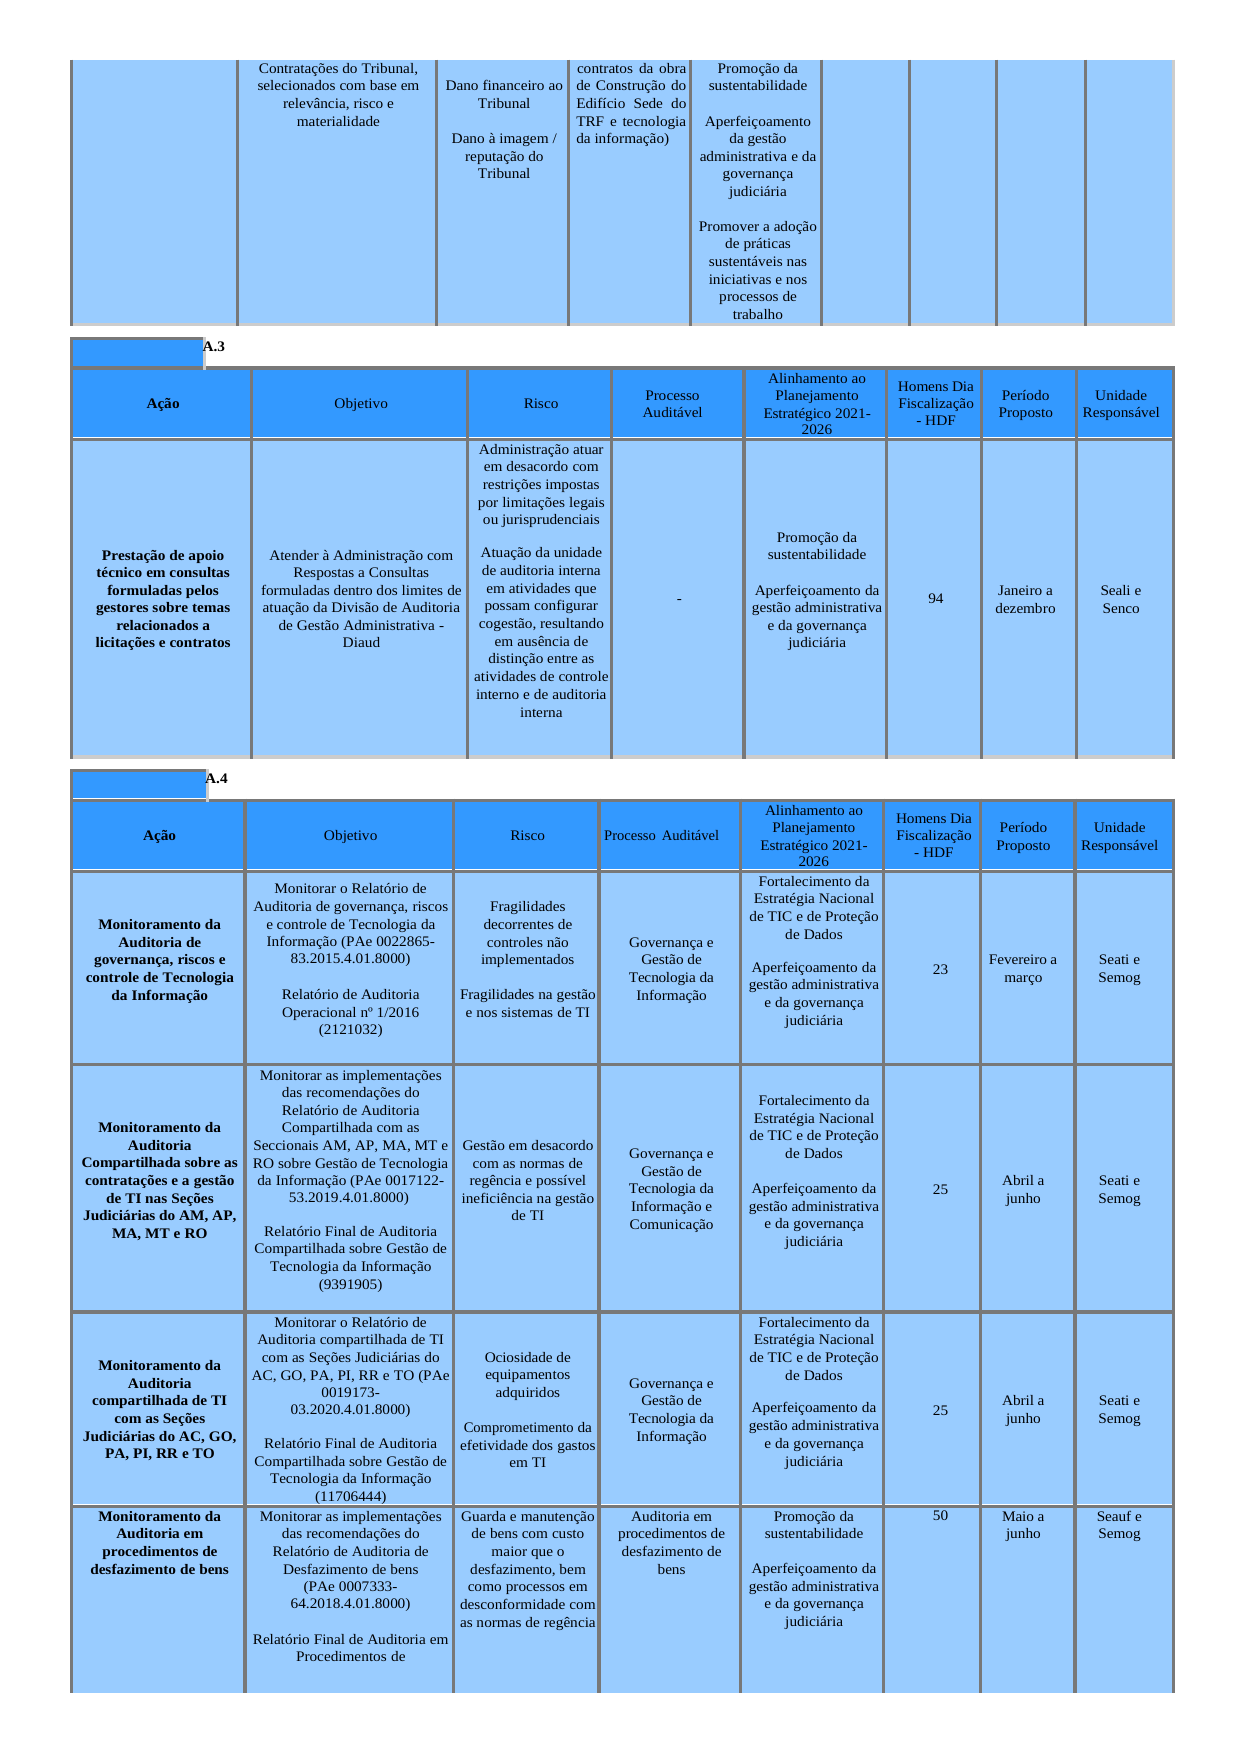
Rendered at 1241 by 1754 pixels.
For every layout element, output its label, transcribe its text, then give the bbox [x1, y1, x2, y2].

table_cell Homens Dia Fiscalização - HDF [885, 802, 979, 869]
table_header A.4 - Modalidade: Monitoramento [73, 772, 206, 798]
table_header [823, 60, 908, 323]
table_cell Processo Auditável [601, 802, 739, 869]
table_header [911, 60, 995, 323]
table_cell Fortalecimento da Estratégia Nacional de TIC e de Proteção de Dados Aperfeiçoamento da gestão administrativa e da governança judiciária [742, 1066, 882, 1310]
table_cell Monitoramento da Auditoria compartilhada de TI com as Seções Judiciárias do AC, GO, PA, PI, RR e TO [73, 1314, 243, 1504]
table_cell Governança e Gestão de Tecnologia da Informação [601, 873, 739, 1063]
table_cell Maio a junho [982, 1508, 1073, 1693]
table_cell Gestão em desacordo com as normas de regência e possível ineficiência na gestão de TI [455, 1066, 597, 1310]
table_header [73, 60, 236, 323]
table_cell Fragilidades decorrentes de controles não implementados Fragilidades na gestão e nos sistemas de TI [455, 873, 597, 1063]
table_cell Risco [455, 802, 597, 869]
table_cell Promoção da sustentabilidade Aperfeiçoamento da gestão administrativa e da governança judiciária [742, 1508, 882, 1693]
table_cell Risco [469, 370, 610, 437]
table_cell [239, 208, 435, 323]
table_header contratos da obra de Construção do Edifício Sede do TRF e tecnologia da informação) [570, 60, 689, 208]
table_cell Monitoramento da Auditoria Compartilhada sobre as contratações e a gestão de TI nas Seções Judiciárias do AM, AP, MA, MT e RO [73, 1066, 243, 1310]
table_cell 94 [888, 441, 980, 755]
table_cell Prestação de apoio técnico em consultas formuladas pelos gestores sobre temas relacionados a licitações e contratos [73, 441, 250, 755]
table_header [1087, 60, 1172, 323]
table_cell - [613, 441, 742, 755]
table_cell [570, 208, 689, 323]
table_cell Monitorar as implementações das recomendações do Relatório de Auditoria de Desfazimento de bens (PAe 0007333- 64.2018.4.01.8000) Relatório Final de Auditoria em Procedimentos de [247, 1508, 452, 1693]
table_cell Governança e Gestão de Tecnologia da Informação e Comunicação [601, 1066, 739, 1310]
table_cell Alinhamento ao Planejamento Estratégico 2021- 2026 [742, 802, 882, 869]
table_cell Fortalecimento da Estratégia Nacional de TIC e de Proteção de Dados Aperfeiçoamento da gestão administrativa e da governança judiciária [742, 873, 882, 1063]
table_cell Homens Dia Fiscalização - HDF [888, 370, 980, 437]
table_cell Seauf e Semog [1077, 1508, 1172, 1693]
table_cell Ação [73, 370, 250, 437]
table_cell Ação [73, 802, 243, 869]
table_cell Administração atuar em desacordo com restrições impostas por limitações legais ou jurisprudenciais Atuação da unidade de auditoria interna em atividades que possam configurar cogestão, resultando em ausência de distinção entre as atividades de controle interno e de auditoria interna [469, 441, 610, 755]
table_header Dano financeiro ao Tribunal Dano à imagem / reputação do Tribunal [438, 60, 567, 208]
table_cell Processo Auditável [613, 370, 742, 437]
table_cell Unidade Responsável [1077, 802, 1172, 869]
table_cell 23 [885, 873, 979, 1063]
table_cell Monitorar o Relatório de Auditoria compartilhada de TI com as Seções Judiciárias do AC, GO, PA, PI, RR e TO (PAe 0019173- 03.2020.4.01.8000) Relatório Final de Auditoria Compartilhada sobre Gestão de Tecnologia da Informação (11706444) [247, 1314, 452, 1504]
table_cell Fevereiro a março [982, 873, 1073, 1063]
table_cell Promoção da sustentabilidade Aperfeiçoamento da gestão administrativa e da governança judiciária [746, 441, 885, 755]
table_cell Governança e Gestão de Tecnologia da Informação [601, 1314, 739, 1504]
table_header [998, 60, 1084, 323]
table_cell Período Proposto [983, 370, 1075, 437]
table_cell Guarda e manutenção de bens com custo maior que o desfazimento, bem como processos em desconformidade com as normas de regência [455, 1508, 597, 1693]
table_header A.3 - Modalidade: Consultoria [73, 340, 203, 366]
table_cell Unidade Responsável [1078, 370, 1172, 437]
table_cell Ociosidade de equipamentos adquiridos Comprometimento da efetividade dos gastos em TI [455, 1314, 597, 1504]
table_cell Fortalecimento da Estratégia Nacional de TIC e de Proteção de Dados Aperfeiçoamento da gestão administrativa e da governança judiciária [742, 1314, 882, 1504]
table_cell Monitoramento da Auditoria em procedimentos de desfazimento de bens [73, 1508, 243, 1693]
table_cell Objetivo [253, 370, 466, 437]
table_cell Abril a junho [982, 1066, 1073, 1310]
table_cell Abril a junho [982, 1314, 1073, 1504]
table_cell 25 [885, 1314, 979, 1504]
table_cell Promover a adoção de práticas sustentáveis nas iniciativas e nos processos de trabalho [692, 208, 820, 323]
table_cell [438, 208, 567, 323]
table_header Contratações do Tribunal, selecionados com base em relevância, risco e materialidade [239, 60, 435, 208]
table_cell Seali e Senco [1078, 441, 1172, 755]
table_cell Monitoramento da Auditoria de governança, riscos e controle de Tecnologia da Informação [73, 873, 243, 1063]
table_cell Objetivo [247, 802, 452, 869]
table_cell Janeiro a dezembro [983, 441, 1075, 755]
table_cell Seati e Semog [1077, 1066, 1172, 1310]
table_header Promoção da sustentabilidade Aperfeiçoamento da gestão administrativa e da governança judiciária [692, 60, 820, 208]
table_cell Período Proposto [982, 802, 1073, 869]
table_cell Seati e Semog [1077, 873, 1172, 1063]
table_cell 25 [885, 1066, 979, 1310]
table_cell Seati e Semog [1077, 1314, 1172, 1504]
table_cell Alinhamento ao Planejamento Estratégico 2021- 2026 [746, 370, 885, 437]
table_cell Atender à Administração com Respostas a Consultas formuladas dentro dos limites de atuação da Divisão de Auditoria de Gestão Administrativa - Diaud [253, 441, 466, 755]
table_cell Auditoria em procedimentos de desfazimento de bens [601, 1508, 739, 1693]
table_cell 50 [885, 1508, 979, 1693]
table_cell Monitorar o Relatório de Auditoria de governança, riscos e controle de Tecnologia da Informação (PAe 0022865- 83.2015.4.01.8000) Relatório de Auditoria Operacional nº 1/2016 (2121032) [247, 873, 452, 1063]
table_cell Monitorar as implementações das recomendações do Relatório de Auditoria Compartilhada com as Seccionais AM, AP, MA, MT e RO sobre Gestão de Tecnologia da Informação (PAe 0017122- 53.2019.4.01.8000) Relatório Final de Auditoria Compartilhada sobre Gestão de Tecnologia da Informação (9391905) [247, 1066, 452, 1310]
